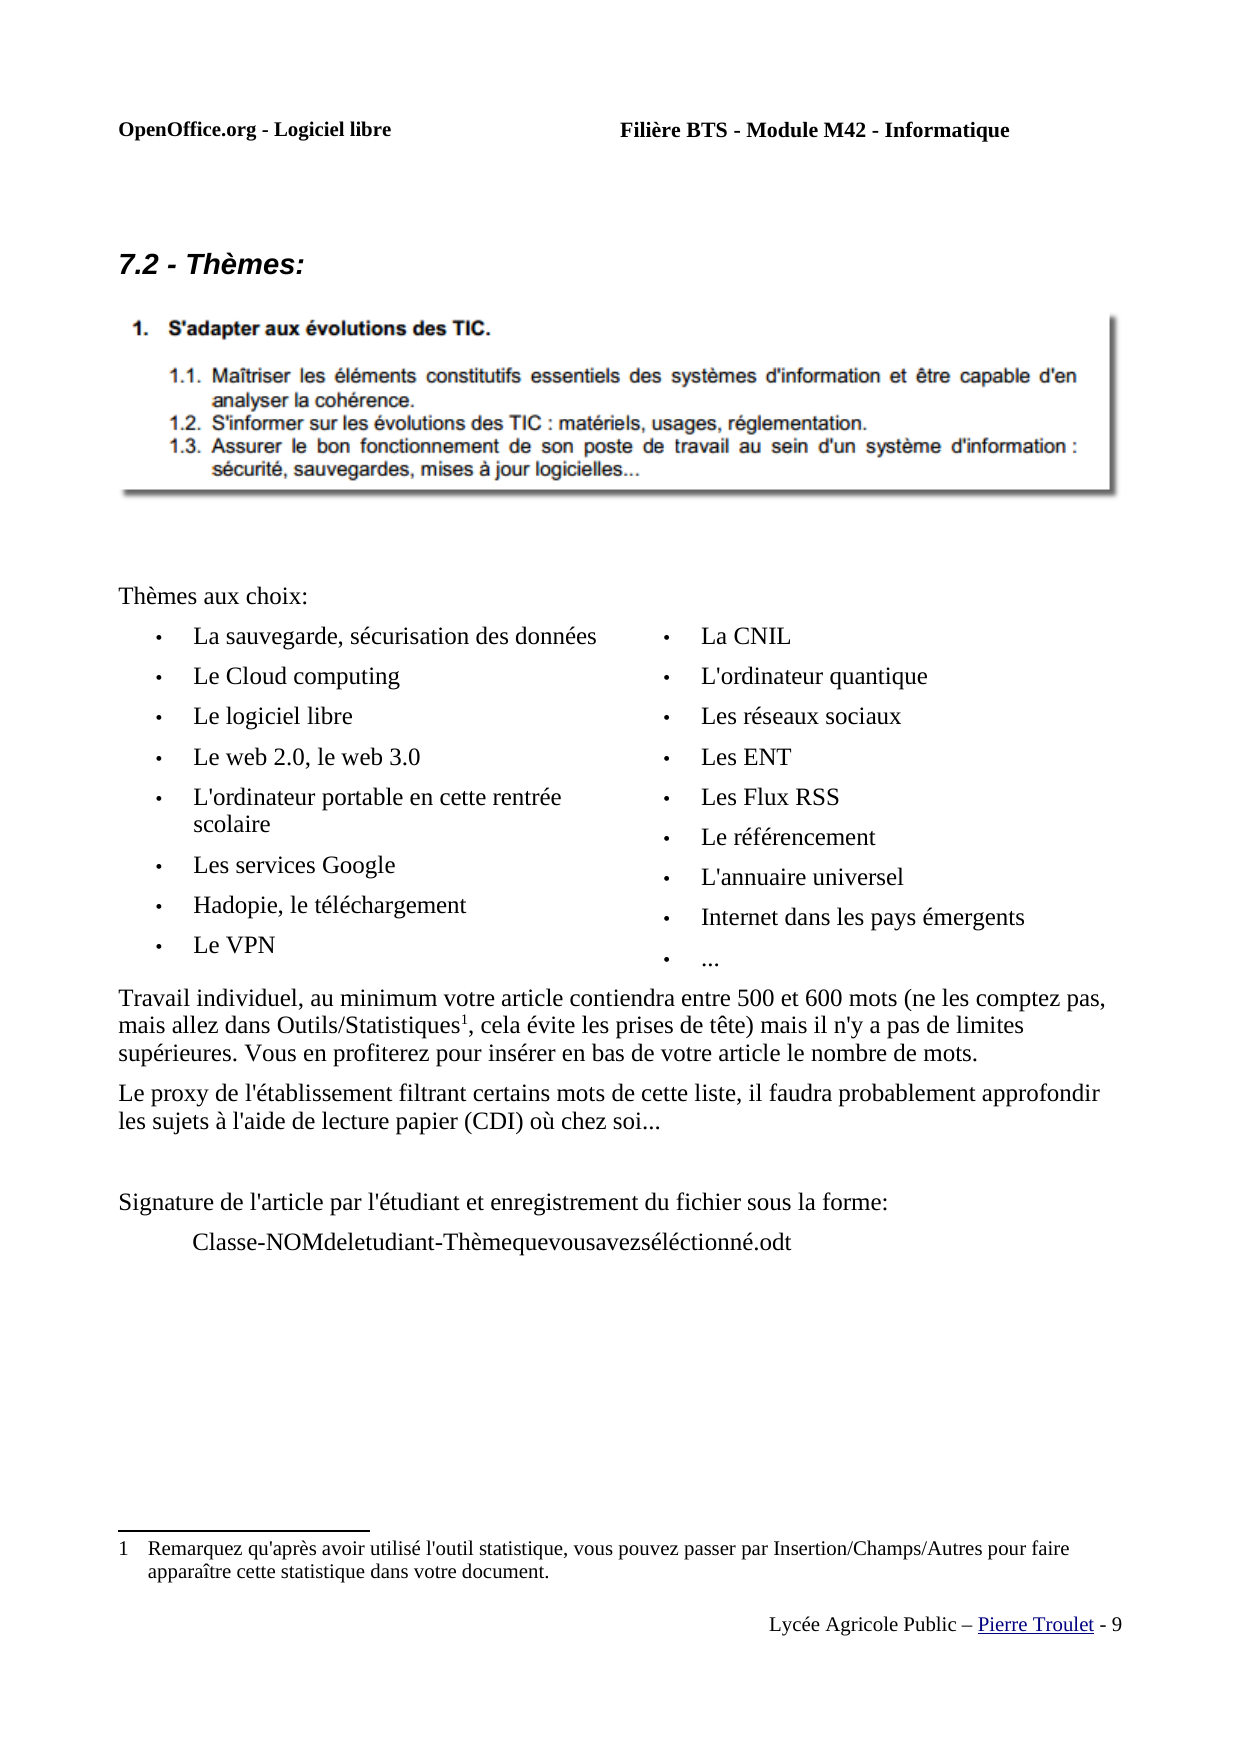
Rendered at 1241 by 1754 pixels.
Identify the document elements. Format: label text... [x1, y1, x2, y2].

list L'ordinateur quantique [663, 662, 1122, 690]
list L'ordinateur portable en cette rentrée scolaire [156, 783, 614, 838]
picture [118, 311, 1122, 502]
list La CNIL [663, 622, 1122, 650]
text Travail individuel, au minimum votre article contiendra entre 500 et 600 mots (ne les comptez pas, mais allez dans Outils/Statistiques, cela évite les prises de tête) mais il n'y a pas de limites supérieures. Vous en profiterez pour insérer en bas de votre article le nombre de mots. [118, 984, 1122, 1067]
list Les ENT [663, 743, 1122, 770]
text Classe-NOMdeletudiant-Thèmequevousavezséléctionné.odt [192, 1228, 1122, 1256]
list L'annuaire universel [663, 863, 1122, 891]
list ... [663, 944, 1122, 971]
list La sauvegarde, sécurisation des données [156, 622, 614, 650]
text Thèmes aux choix: [118, 582, 1122, 609]
list Les réseaux sociaux [663, 702, 1122, 730]
list Le web 2.0, le web 3.0 [156, 743, 614, 770]
subtitle Thèmes: [118, 248, 1122, 280]
text Remarquez qu'après avoir utilisé l'outil statistique, vous pouvez passer par Insertion/Champs/Autres pour faire apparaître cette statistique dans votre document. [118, 1537, 1122, 1583]
list Les services Google [156, 851, 614, 878]
list Le Cloud computing [156, 662, 614, 690]
list Le référencement [663, 823, 1122, 851]
list Le logiciel libre [156, 702, 614, 730]
list Hadopie, le téléchargement [156, 891, 614, 919]
text Le proxy de l'établissement filtrant certains mots de cette liste, il faudra probablement approfondir les sujets à l'aide de lecture papier (CDI) où chez soi... [118, 1079, 1122, 1135]
text Signature de l'article par l'étudiant et enregistrement du fichier sous la forme: [118, 1188, 1122, 1215]
list Le VPN [156, 931, 614, 959]
list Internet dans les pays émergents [663, 903, 1122, 931]
list Les Flux RSS [663, 783, 1122, 811]
